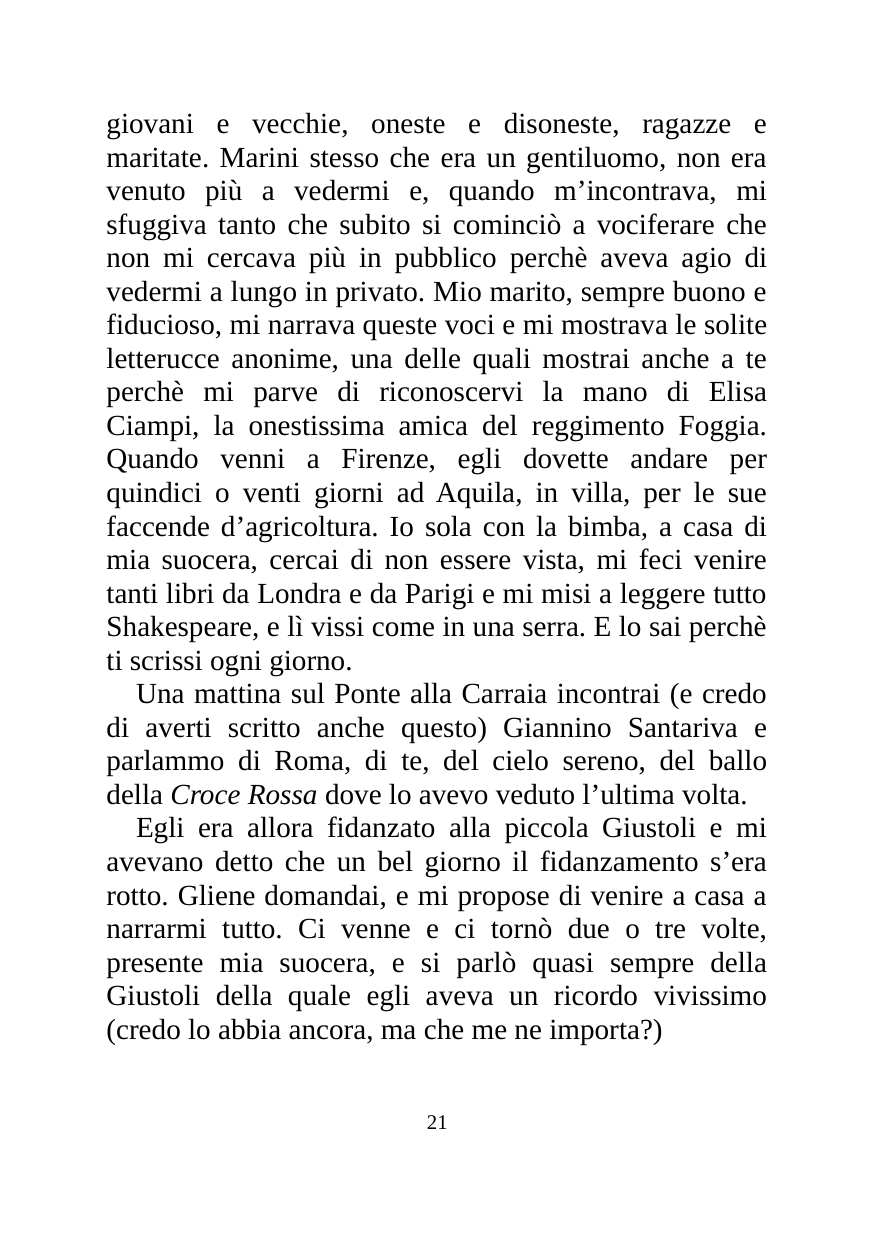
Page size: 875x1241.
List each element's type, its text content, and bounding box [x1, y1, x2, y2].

text giovani e vecchie, oneste e disoneste, ragazze e maritate. Marini stesso che era un gentiluomo, non era venuto più a vedermi e, quando m’incontrava, mi sfuggiva tanto che subito si cominciò a vociferare che non mi cercava più in pubblico perchè aveva agio di vedermi a lungo in privato. Mio marito, sempre buono e fiducioso, mi narrava queste voci e mi mostrava le solite letterucce anonime, una delle quali mostrai anche a te perchè mi parve di riconoscervi la mano di Elisa Ciampi, la onestissima amica del reggimento Foggia. Quando venni a Firenze, egli dovette andare per quindici o venti giorni ad Aquila, in villa, per le sue faccende d’agricoltura. Io sola con la bimba, a casa di mia suocera, cercai di non essere vista, mi feci venire tanti libri da Londra e da Parigi e mi misi a leggere tutto Shakespeare, e lì vissi come in una serra. E lo sai perchè ti scrissi ogni giorno. [106, 106, 768, 676]
text Una mattina sul Ponte alla Carraia incontrai (e credo di averti scritto anche questo) Giannino Santariva e parlammo di Roma, di te, del cielo sereno, del ballo della Croce Rossa dove lo avevo veduto l’ultima volta. [106, 676, 768, 811]
text Egli era allora fidanzato alla piccola Giustoli e mi avevano detto che un bel giorno il fidanzamento s’era rotto. Gliene domandai, e mi propose di venire a casa a narrarmi tutto. Ci venne e ci tornò due o tre volte, presente mia suocera, e si parlò quasi sempre della Giustoli della quale egli aveva un ricordo vivissimo (credo lo abbia ancora, ma che me ne importa?) [106, 811, 768, 1045]
